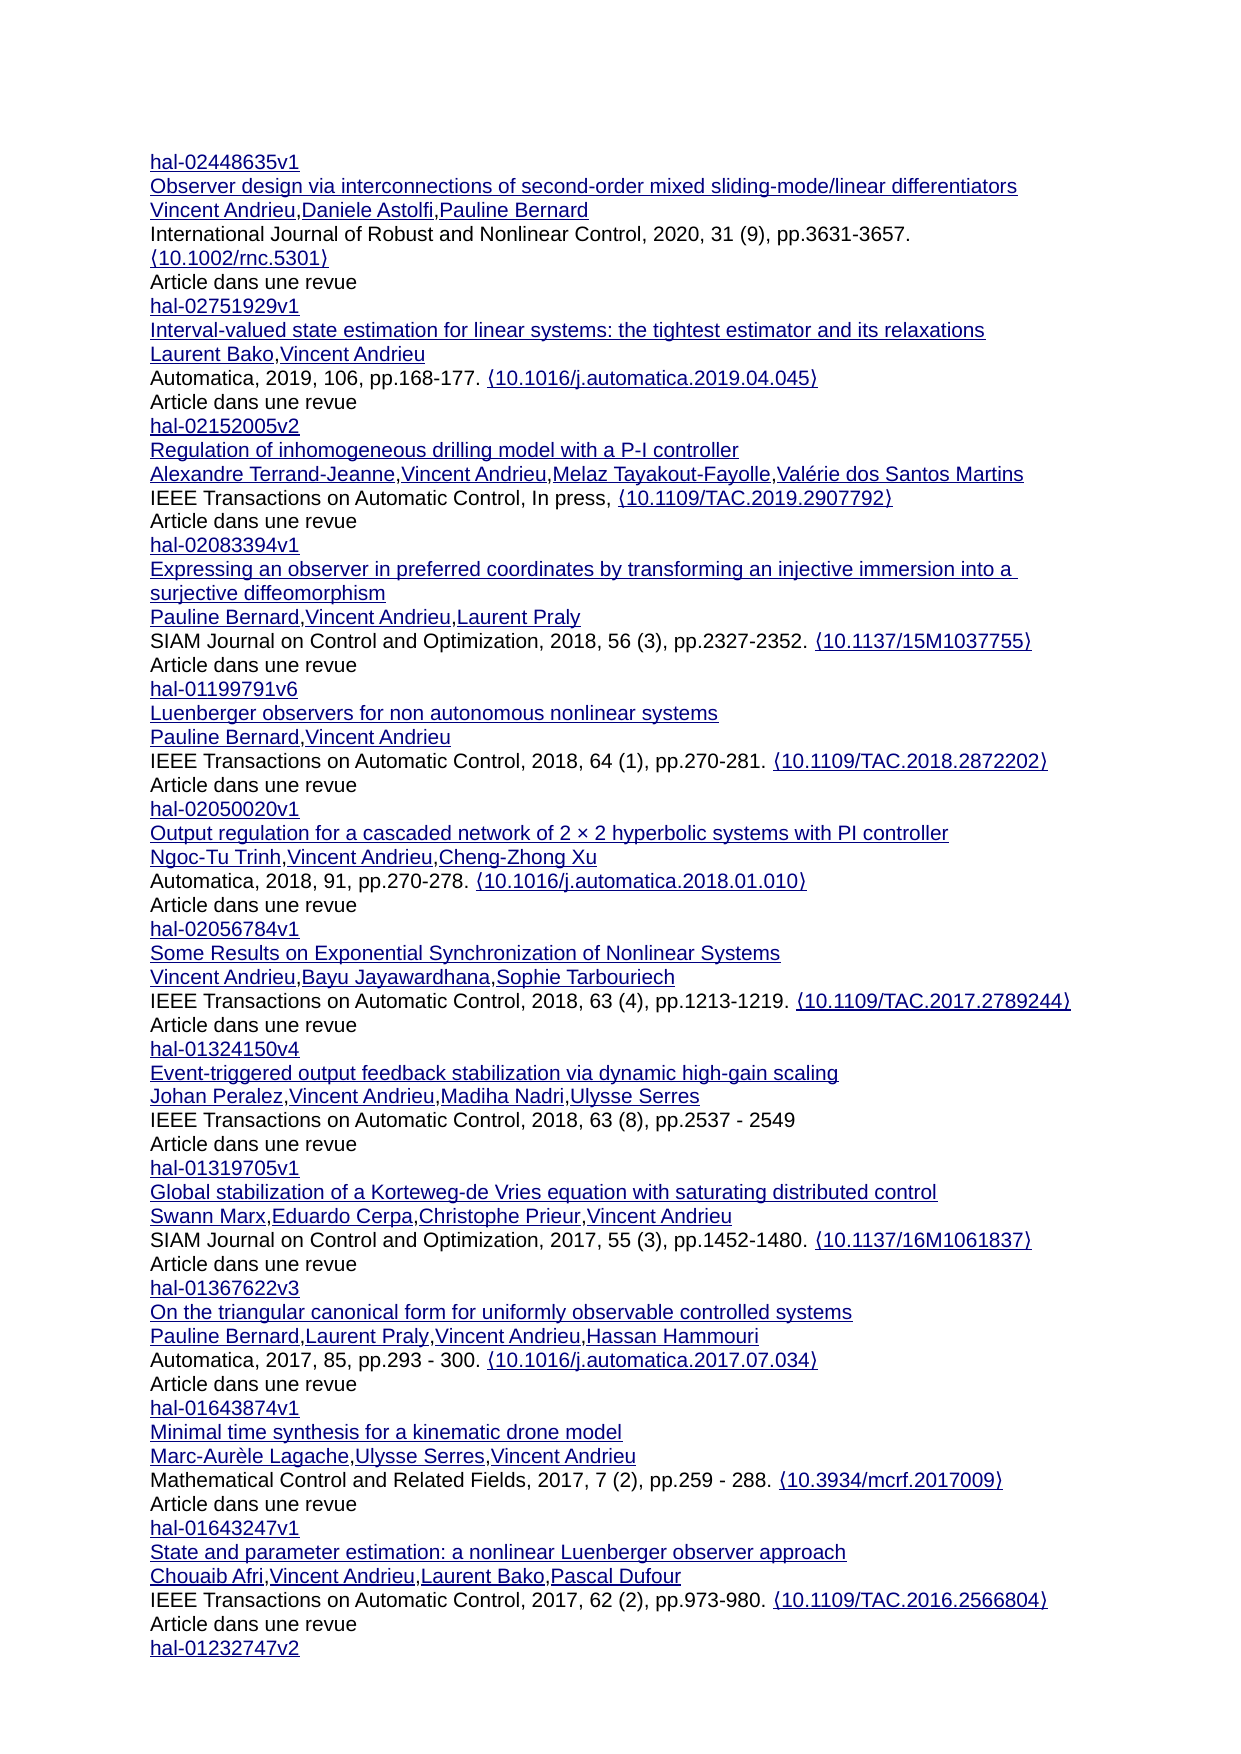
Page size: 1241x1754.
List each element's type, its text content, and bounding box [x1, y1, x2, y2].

table_cell Observer design via interconnections of second-order mixed sliding-mode/linear differentiators Vincent Andrieu,Daniele Astolfi,Pauline Bernard International Journal of Robust and Nonlinear Control, 2020, 31 (9), pp.3631-3657. ⟨10.1002/rnc.5301⟩ Article dans une revue hal-02751929v1 [150, 174, 1090, 318]
table_cell Expressing an observer in preferred coordinates by transforming an injective immersion into a surjective diffeomorphism Pauline Bernard,Vincent Andrieu,Laurent Praly SIAM Journal on Control and Optimization, 2018, 56 (3), pp.2327-2352. ⟨10.1137/15M1037755⟩ Article dans une revue hal-01199791v6 [150, 557, 1090, 701]
table_cell Interval-valued state estimation for linear systems: the tightest estimator and its relaxations Laurent Bako,Vincent Andrieu Automatica, 2019, 106, pp.168-177. ⟨10.1016/j.automatica.2019.04.045⟩ Article dans une revue hal-02152005v2 [150, 318, 1090, 437]
table_cell Some Results on Exponential Synchronization of Nonlinear Systems Vincent Andrieu,Bayu Jayawardhana,Sophie Tarbouriech IEEE Transactions on Automatic Control, 2018, 63 (4), pp.1213-1219. ⟨10.1109/TAC.2017.2789244⟩ Article dans une revue hal-01324150v4 [150, 941, 1090, 1060]
table_cell hal-02448635v1 [150, 150, 1090, 174]
table_cell Output regulation for a cascaded network of 2 × 2 hyperbolic systems with PI controller Ngoc-Tu Trinh,Vincent Andrieu,Cheng-Zhong Xu Automatica, 2018, 91, pp.270-278. ⟨10.1016/j.automatica.2018.01.010⟩ Article dans une revue hal-02056784v1 [150, 821, 1090, 941]
table_cell On the triangular canonical form for uniformly observable controlled systems Pauline Bernard,Laurent Praly,Vincent Andrieu,Hassan Hammouri Automatica, 2017, 85, pp.293 - 300. ⟨10.1016/j.automatica.2017.07.034⟩ Article dans une revue hal-01643874v1 [150, 1300, 1090, 1420]
table_cell State and parameter estimation: a nonlinear Luenberger observer approach Chouaib Afri,Vincent Andrieu,Laurent Bako,Pascal Dufour IEEE Transactions on Automatic Control, 2017, 62 (2), pp.973-980. ⟨10.1109/TAC.2016.2566804⟩ Article dans une revue hal-01232747v2 [150, 1540, 1090, 1659]
table_cell Minimal time synthesis for a kinematic drone model Marc-Aurèle Lagache,Ulysse Serres,Vincent Andrieu Mathematical Control and Related Fields, 2017, 7 (2), pp.259 - 288. ⟨10.3934/mcrf.2017009⟩ Article dans une revue hal-01643247v1 [150, 1420, 1090, 1539]
table_cell Luenberger observers for non autonomous nonlinear systems Pauline Bernard,Vincent Andrieu IEEE Transactions on Automatic Control, 2018, 64 (1), pp.270-281. ⟨10.1109/TAC.2018.2872202⟩ Article dans une revue hal-02050020v1 [150, 701, 1090, 821]
table_cell Regulation of inhomogeneous drilling model with a P-I controller Alexandre Terrand-Jeanne,Vincent Andrieu,Melaz Tayakout-Fayolle,Valérie dos Santos Martins IEEE Transactions on Automatic Control, In press, ⟨10.1109/TAC.2019.2907792⟩ Article dans une revue hal-02083394v1 [150, 438, 1090, 557]
table_cell Global stabilization of a Korteweg-de Vries equation with saturating distributed control Swann Marx,Eduardo Cerpa,Christophe Prieur,Vincent Andrieu SIAM Journal on Control and Optimization, 2017, 55 (3), pp.1452-1480. ⟨10.1137/16M1061837⟩ Article dans une revue hal-01367622v3 [150, 1180, 1090, 1300]
table_cell Event-triggered output feedback stabilization via dynamic high-gain scaling Johan Peralez,Vincent Andrieu,Madiha Nadri,Ulysse Serres IEEE Transactions on Automatic Control, 2018, 63 (8), pp.2537 - 2549 Article dans une revue hal-01319705v1 [150, 1060, 1090, 1180]
